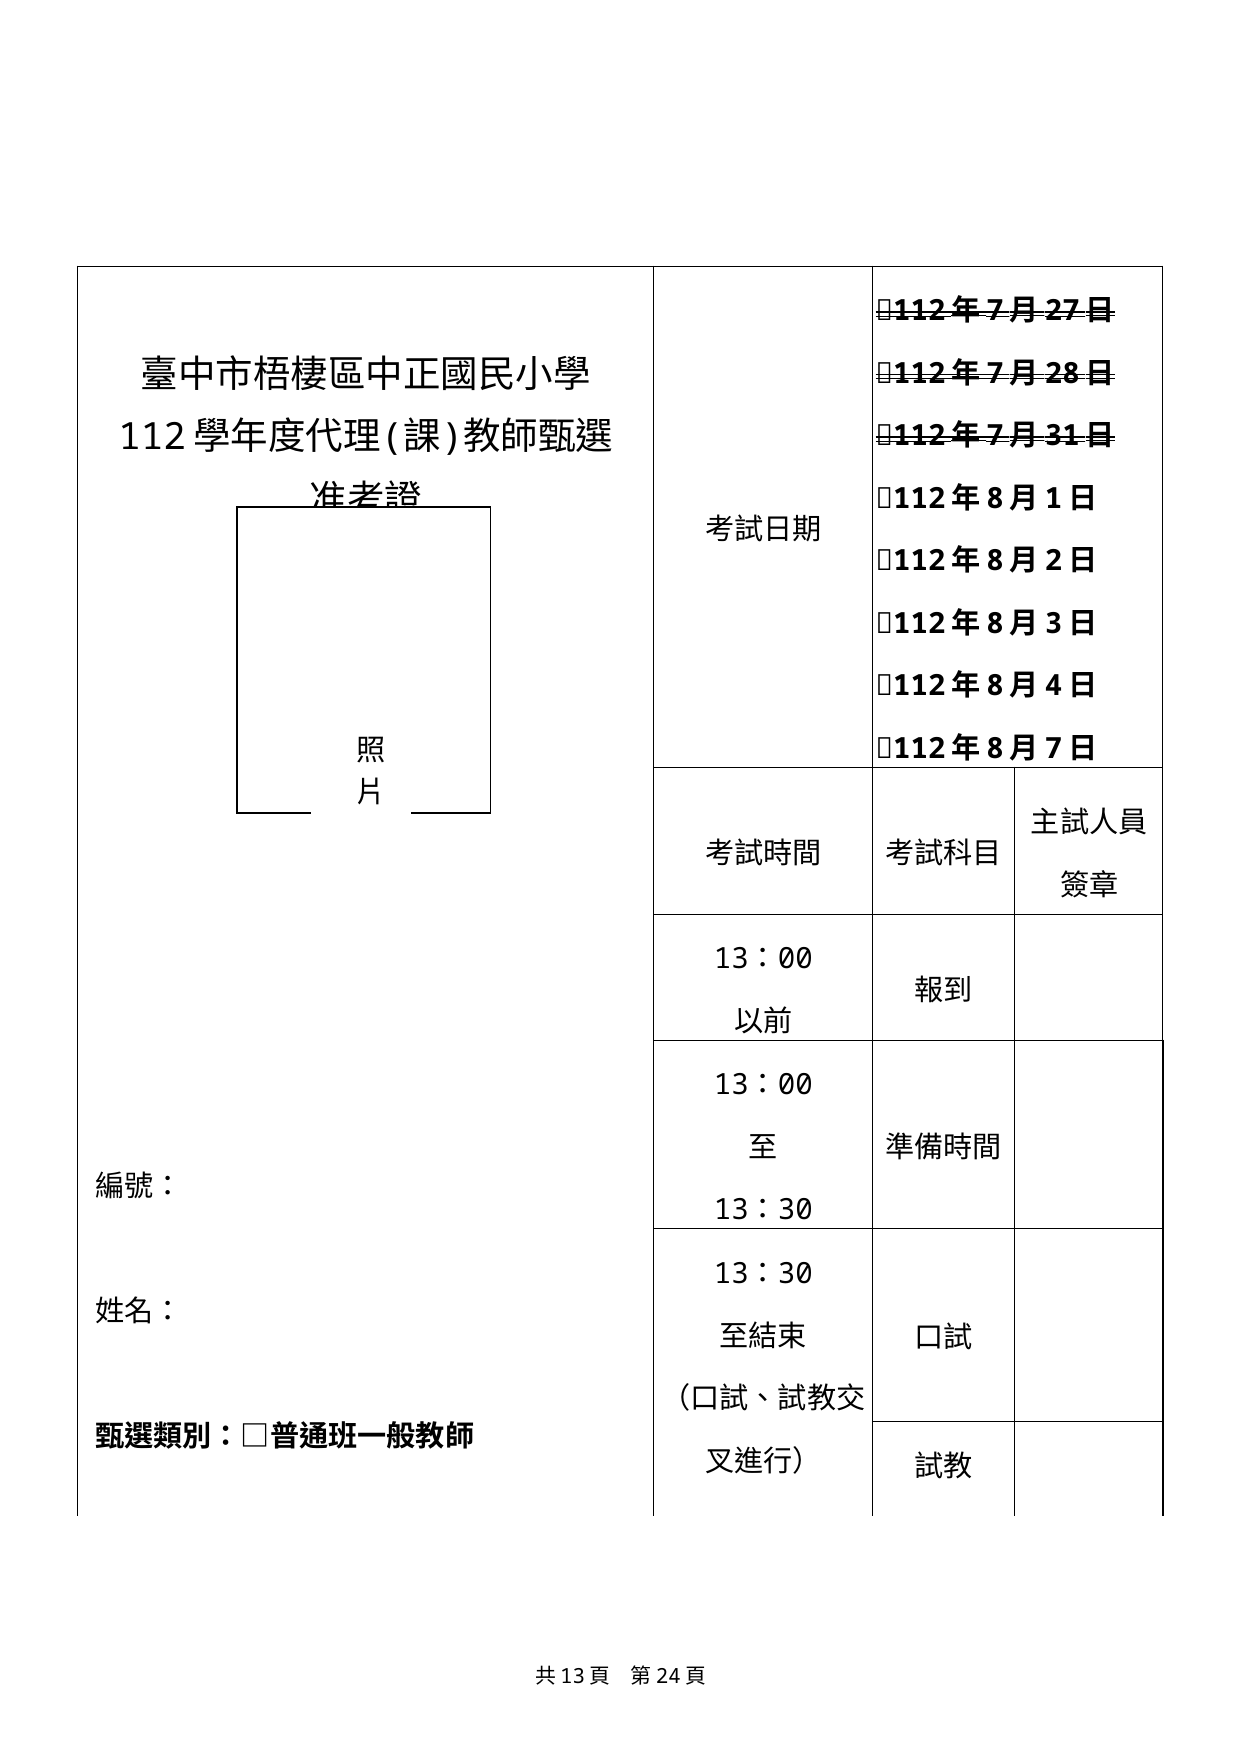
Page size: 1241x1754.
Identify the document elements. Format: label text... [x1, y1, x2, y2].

table_cell 報到 [873, 915, 1014, 1039]
table_cell 考試時間 [654, 768, 872, 913]
table_cell [1015, 1229, 1162, 1421]
table_header 臺中市梧棲區中正國民小學 112學年度代理(課)教師甄選 准考證 編號： 姓名： 甄選類別：□普通班一般教師 [78, 267, 653, 1516]
table_cell [1015, 1422, 1162, 1516]
table_cell 準備時間 [873, 1041, 1014, 1228]
table_cell 主試人員 簽章 [1015, 768, 1162, 913]
table_header 考試日期 [654, 267, 872, 767]
table_cell 13：30 至結束 （口試、試教交叉進行） [654, 1229, 872, 1516]
table_cell [1015, 915, 1162, 1039]
table_cell 13：00 至 13：30 [654, 1041, 872, 1228]
table_cell 考試科目 [873, 768, 1014, 913]
table_cell 口試 [873, 1229, 1014, 1421]
table_cell 試教 [873, 1422, 1014, 1516]
table_cell [1015, 1041, 1162, 1228]
table_header 112年7月27日 112年7月28日 112年7月31日 112年8月1日 112年8月2日 112年8月3日 112年8月4日 112年8月7日 [873, 267, 1162, 767]
table_cell 13：00 以前 [654, 915, 872, 1039]
